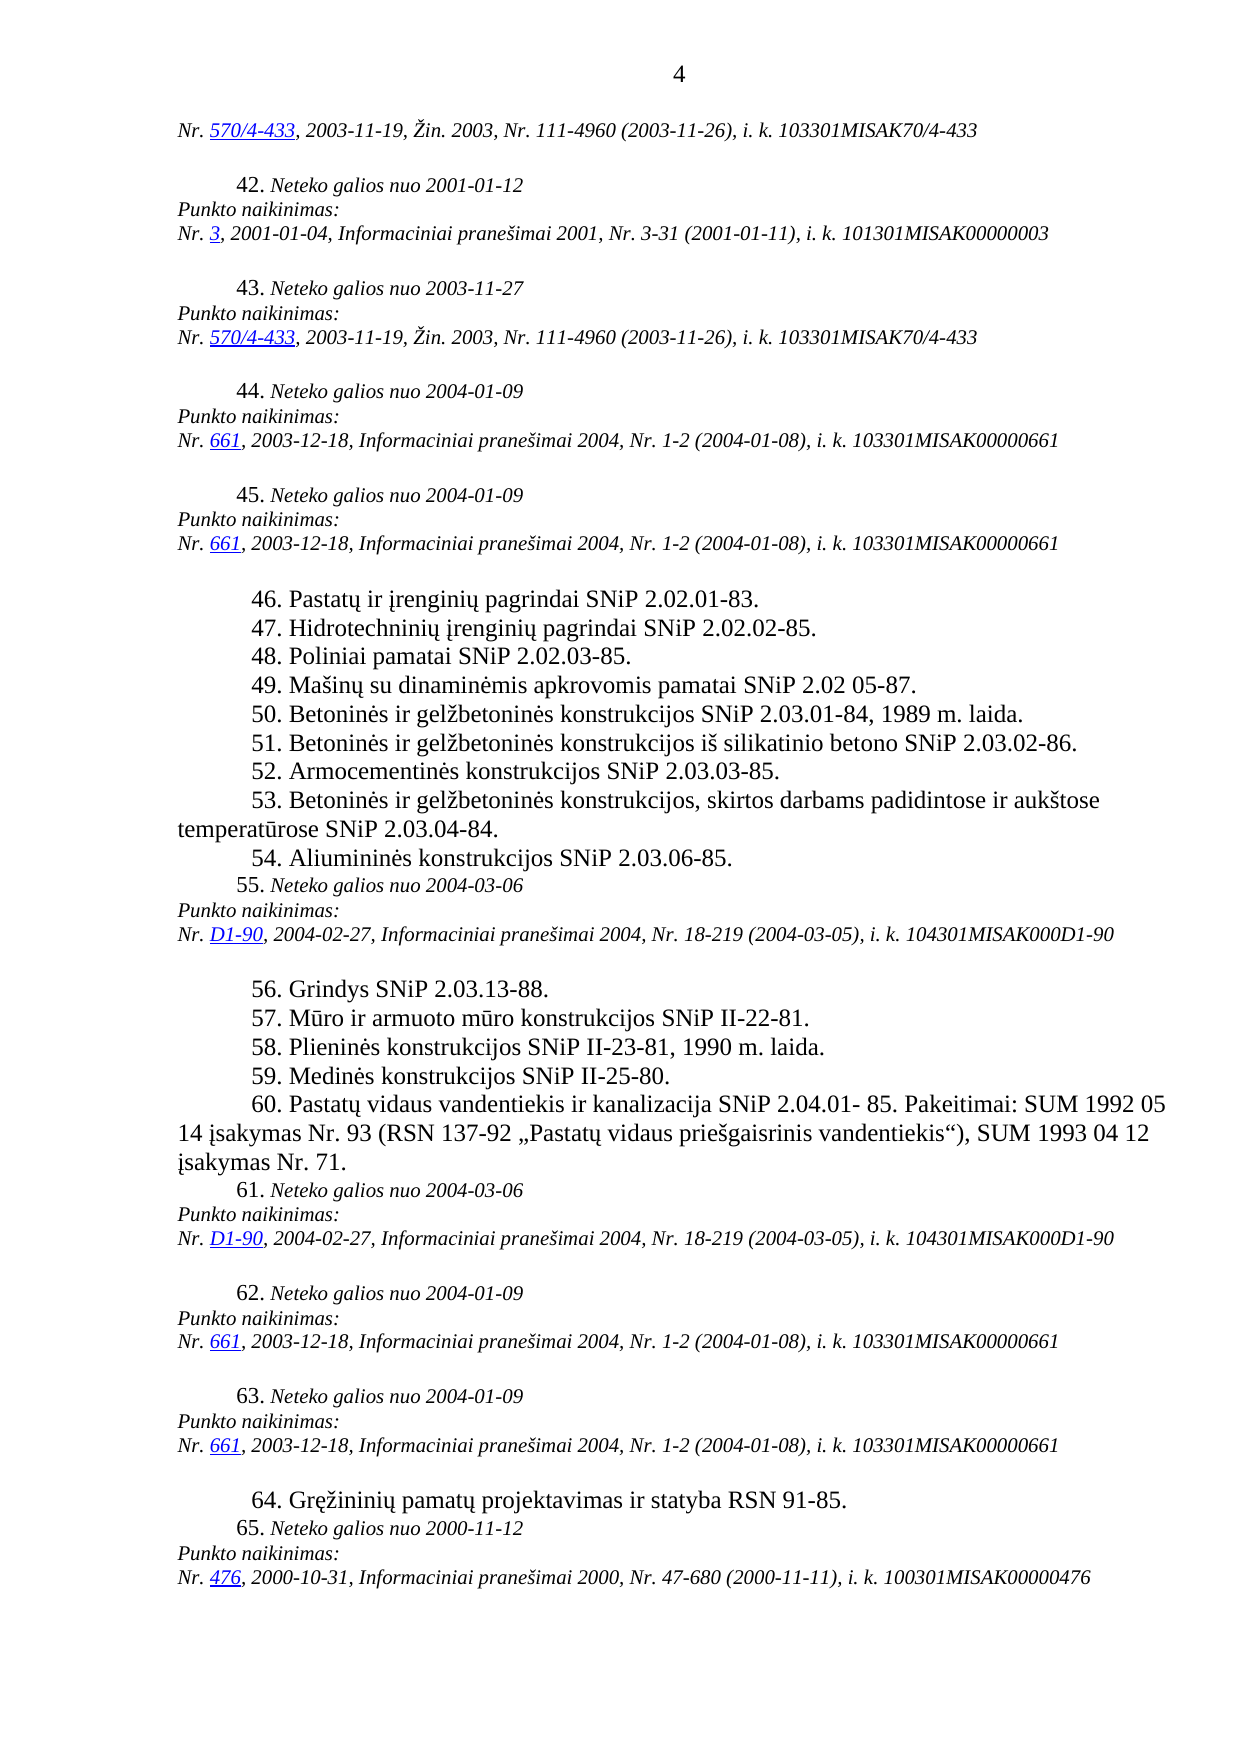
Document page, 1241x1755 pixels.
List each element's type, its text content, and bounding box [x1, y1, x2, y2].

text 53. Betoninės ir gelžbetoninės konstrukcijos, skirtos darbams padidintose ir aukštose temperatūrose SNiP 2.03.04-84. [177, 785, 1181, 843]
text 54. Aliumininės konstrukcijos SNiP 2.03.06-85. [177, 843, 1181, 871]
text Nr. 570/4-433, 2003-11-19, Žin. 2003, Nr. 111-4960 (2003-11-26), i. k. 103301MISAK70/4-433 [177, 324, 1181, 349]
text 62. Neteko galios nuo 2004-01-09 [177, 1279, 1181, 1305]
text 46. Pastatų ir įrenginių pagrindai SNiP 2.02.01-83. [177, 584, 1181, 613]
text Nr. 661, 2003-12-18, Informaciniai pranešimai 2004, Nr. 1-2 (2004-01-08), i. k. 103301MISAK00000661 [177, 531, 1181, 555]
text Nr. D1-90, 2004-02-27, Informaciniai pranešimai 2004, Nr. 18-219 (2004-03-05), i. k. 104301MISAK000D1-90 [177, 1226, 1181, 1250]
text 49. Mašinų su dinaminėmis apkrovomis pamatai SNiP 2.02 05-87. [177, 670, 1181, 699]
text Nr. 661, 2003-12-18, Informaciniai pranešimai 2004, Nr. 1-2 (2004-01-08), i. k. 103301MISAK00000661 [177, 1433, 1181, 1457]
text Nr. 570/4-433, 2003-11-19, Žin. 2003, Nr. 111-4960 (2003-11-26), i. k. 103301MISAK70/4-433 [177, 118, 1181, 142]
text 47. Hidrotechninių įrenginių pagrindai SNiP 2.02.02-85. [177, 613, 1181, 641]
text 63. Neteko galios nuo 2004-01-09 [177, 1382, 1181, 1409]
text 60. Pastatų vidaus vandentiekis ir kanalizacija SNiP 2.04.01- 85. Pakeitimai: SUM 1992 05 14 įsakymas Nr. 93 (RSN 137-92 „Pastatų vidaus priešgaisrinis vandentiekis“), SUM 1993 04 12 įsakymas Nr. 71. [177, 1089, 1181, 1176]
text 61. Neteko galios nuo 2004-03-06 [177, 1176, 1181, 1202]
text 55. Neteko galios nuo 2004-03-06 [177, 871, 1181, 898]
text 58. Plieninės konstrukcijos SNiP II-23-81, 1990 m. laida. [177, 1032, 1181, 1061]
text 50. Betoninės ir gelžbetoninės konstrukcijos SNiP 2.03.01-84, 1989 m. laida. [177, 699, 1181, 728]
text 64. Gręžininių pamatų projektavimas ir statyba RSN 91-85. [177, 1486, 1181, 1514]
text Nr. 3, 2001-01-04, Informaciniai pranešimai 2001, Nr. 3-31 (2001-01-11), i. k. 101301MISAK00000003 [177, 221, 1181, 245]
text Punkto naikinimas: [177, 404, 1181, 428]
text Punkto naikinimas: [177, 1305, 1181, 1329]
text Punkto naikinimas: [177, 1409, 1181, 1433]
text Punkto naikinimas: [177, 197, 1181, 221]
text 48. Poliniai pamatai SNiP 2.02.03-85. [177, 641, 1181, 670]
text Punkto naikinimas: [177, 301, 1181, 324]
text 52. Armocementinės konstrukcijos SNiP 2.03.03-85. [177, 756, 1181, 785]
text Nr. 476, 2000-10-31, Informaciniai pranešimai 2000, Nr. 47-680 (2000-11-11), i. k. 100301MISAK00000476 [177, 1565, 1181, 1589]
text 65. Neteko galios nuo 2000-11-12 [177, 1514, 1181, 1541]
text 56. Grindys SNiP 2.03.13-88. [177, 974, 1181, 1003]
text 57. Mūro ir armuoto mūro konstrukcijos SNiP II-22-81. [177, 1003, 1181, 1032]
text Punkto naikinimas: [177, 1541, 1181, 1565]
text Punkto naikinimas: [177, 507, 1181, 531]
text 51. Betoninės ir gelžbetoninės konstrukcijos iš silikatinio betono SNiP 2.03.02-86. [177, 728, 1181, 756]
text Nr. 661, 2003-12-18, Informaciniai pranešimai 2004, Nr. 1-2 (2004-01-08), i. k. 103301MISAK00000661 [177, 1329, 1181, 1353]
text 44. Neteko galios nuo 2004-01-09 [177, 377, 1181, 404]
text Punkto naikinimas: [177, 1202, 1181, 1226]
text Nr. D1-90, 2004-02-27, Informaciniai pranešimai 2004, Nr. 18-219 (2004-03-05), i. k. 104301MISAK000D1-90 [177, 922, 1181, 946]
text 42. Neteko galios nuo 2001-01-12 [177, 171, 1181, 197]
text Punkto naikinimas: [177, 898, 1181, 922]
text 45. Neteko galios nuo 2004-01-09 [177, 481, 1181, 507]
text 59. Medinės konstrukcijos SNiP II-25-80. [177, 1061, 1181, 1089]
text 43. Neteko galios nuo 2003-11-27 [177, 274, 1181, 301]
text Nr. 661, 2003-12-18, Informaciniai pranešimai 2004, Nr. 1-2 (2004-01-08), i. k. 103301MISAK00000661 [177, 428, 1181, 452]
